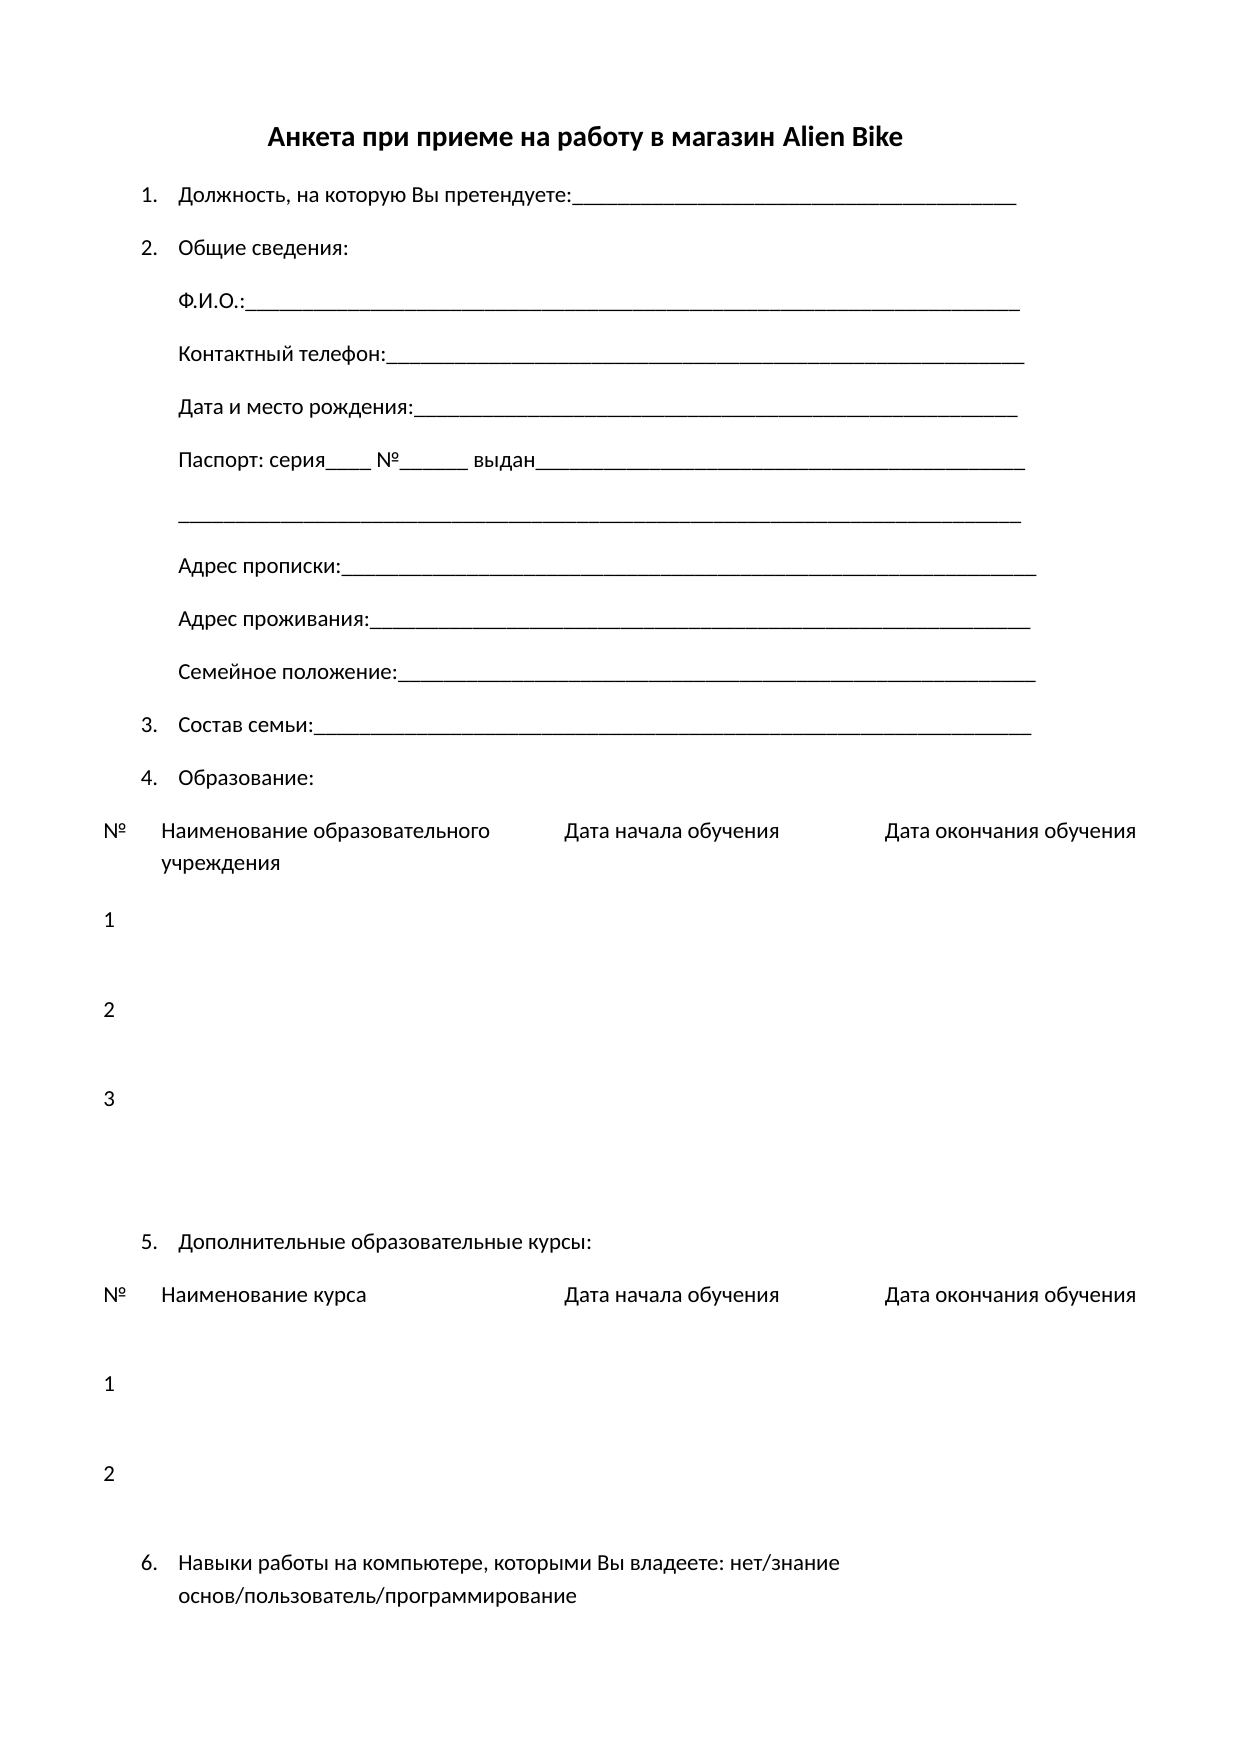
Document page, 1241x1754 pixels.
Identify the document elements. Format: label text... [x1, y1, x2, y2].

table_header № [92, 816, 150, 906]
table_cell [553, 1370, 873, 1459]
table_cell [150, 1370, 553, 1459]
list Состав семьи:_______________________________________________________________ [141, 710, 1152, 738]
table_cell [873, 906, 1154, 995]
table_cell 2 [92, 1459, 150, 1548]
list Дополнительные образовательные курсы: [141, 1227, 1152, 1255]
text Анкета при приеме на работу в магазин Alien Bike [103, 118, 1152, 154]
list Должность, на которую Вы претендуете:_______________________________________ [141, 180, 1152, 208]
list Образование: [141, 763, 1152, 791]
list Паспорт: серия____ №______ выдан___________________________________________ [178, 445, 1152, 473]
table_header № [92, 1280, 150, 1369]
table_cell [150, 995, 553, 1084]
table_cell [150, 906, 553, 995]
table_header Дата начала обучения [553, 1280, 873, 1369]
list Ф.И.О.:____________________________________________________________________ [178, 286, 1152, 314]
table_cell 1 [92, 906, 150, 995]
list Адрес прописки:_____________________________________________________________ [178, 551, 1152, 579]
table_cell [873, 995, 1154, 1084]
list Контактный телефон:________________________________________________________ [178, 339, 1152, 367]
list Дата и место рождения:_____________________________________________________ [178, 392, 1152, 420]
table_header Наименование курса [150, 1280, 553, 1369]
list Семейное положение:________________________________________________________ [178, 657, 1152, 685]
table_header Дата начала обучения [553, 816, 873, 906]
table_header Дата окончания обучения [873, 1280, 1154, 1369]
table_cell [150, 1459, 553, 1548]
table_cell [553, 906, 873, 995]
table_cell [873, 1459, 1154, 1548]
table_cell [150, 1085, 553, 1174]
table_cell 2 [92, 995, 150, 1084]
table_cell [553, 995, 873, 1084]
list Адрес проживания:__________________________________________________________ [178, 604, 1152, 632]
list Общие сведения: [141, 233, 1152, 261]
table_header Наименование образовательного учреждения [150, 816, 553, 906]
table_cell 1 [92, 1370, 150, 1459]
table_cell 3 [92, 1085, 150, 1174]
table_header Дата окончания обучения [873, 816, 1154, 906]
list Навыки работы на компьютере, которыми Вы владеете: нет/знание основ/пользователь/программирование [141, 1548, 1152, 1609]
table_cell [553, 1085, 873, 1174]
table_cell [873, 1085, 1154, 1174]
list __________________________________________________________________________ [178, 498, 1152, 526]
table_cell [553, 1459, 873, 1548]
table_cell [873, 1370, 1154, 1459]
